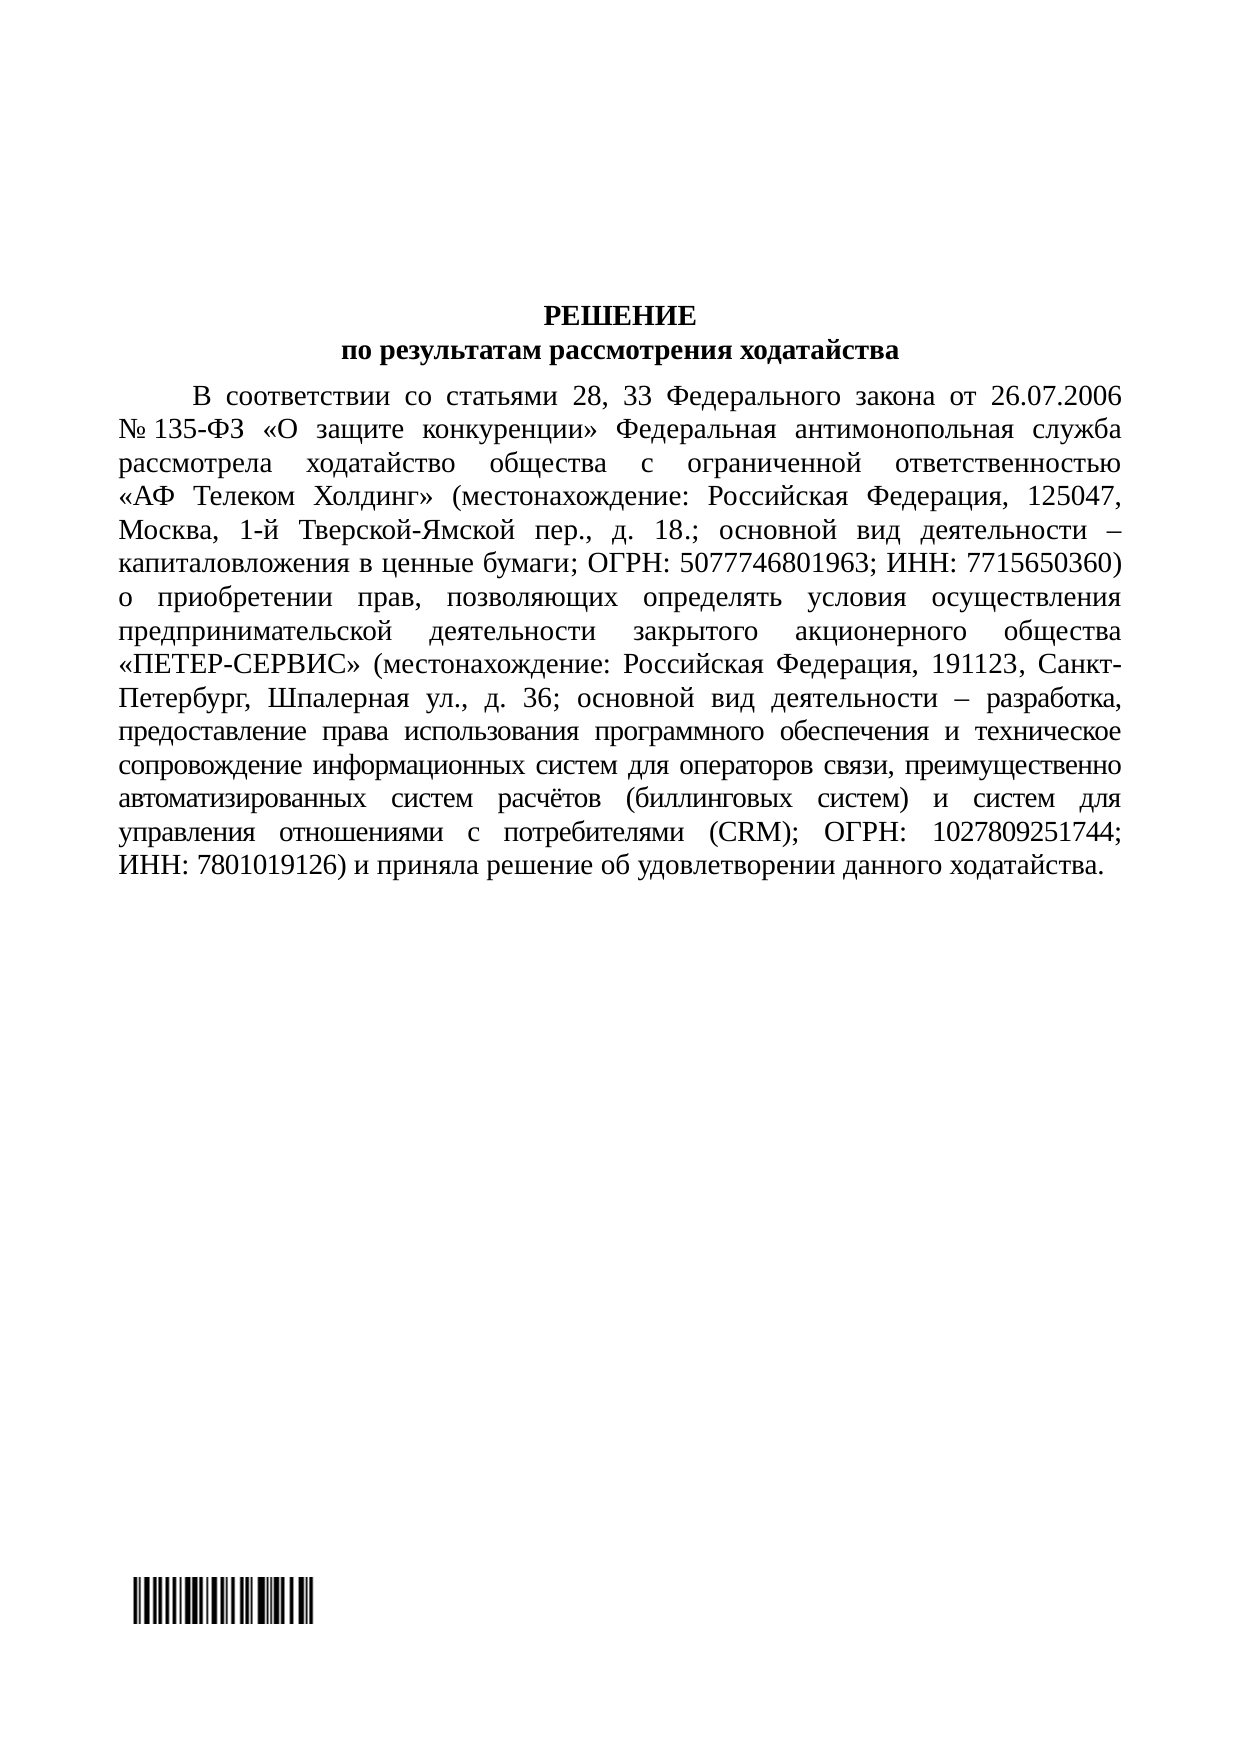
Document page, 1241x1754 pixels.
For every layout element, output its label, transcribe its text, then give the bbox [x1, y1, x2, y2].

text РЕШЕНИЕ [118, 298, 1122, 332]
text по результатам рассмотрения ходатайства [118, 332, 1122, 365]
picture [118, 1577, 331, 1624]
text В соответствии со статьями 28, 33 Федерального закона от 26.07.2006 № 135-ФЗ «О защите конкуренции» Федеральная антимонопольная служба рассмотрела ходатайство общества с ограниченной ответственностью «АФ Телеком Холдинг» (местонахождение: Российская Федерация, 125047, Москва, 1-й Тверской-Ямской пер., д. 18.; основной вид деятельности – капиталовложения в ценные бумаги; ОГРН: 5077746801963; ИНН: 7715650360) о приобретении прав, позволяющих определять условия осуществления предпринимательской деятельности закрытого акционерного общества «ПЕТЕР-СЕРВИС» (местонахождение: Российская Федерация, 191123, Санкт-Петербург, Шпалерная ул., д. 36; основной вид деятельности – разработка, предоставление права использования программного обеспечения и техническое сопровождение информационных систем для операторов связи, преимущественно автоматизированных систем расчётов (биллинговых систем) и систем для управления отношениями с потребителями (CRM); ОГРН: 1027809251744; ИНН: 7801019126) и приняла решение об удовлетворении данного ходатайства. [118, 378, 1122, 881]
